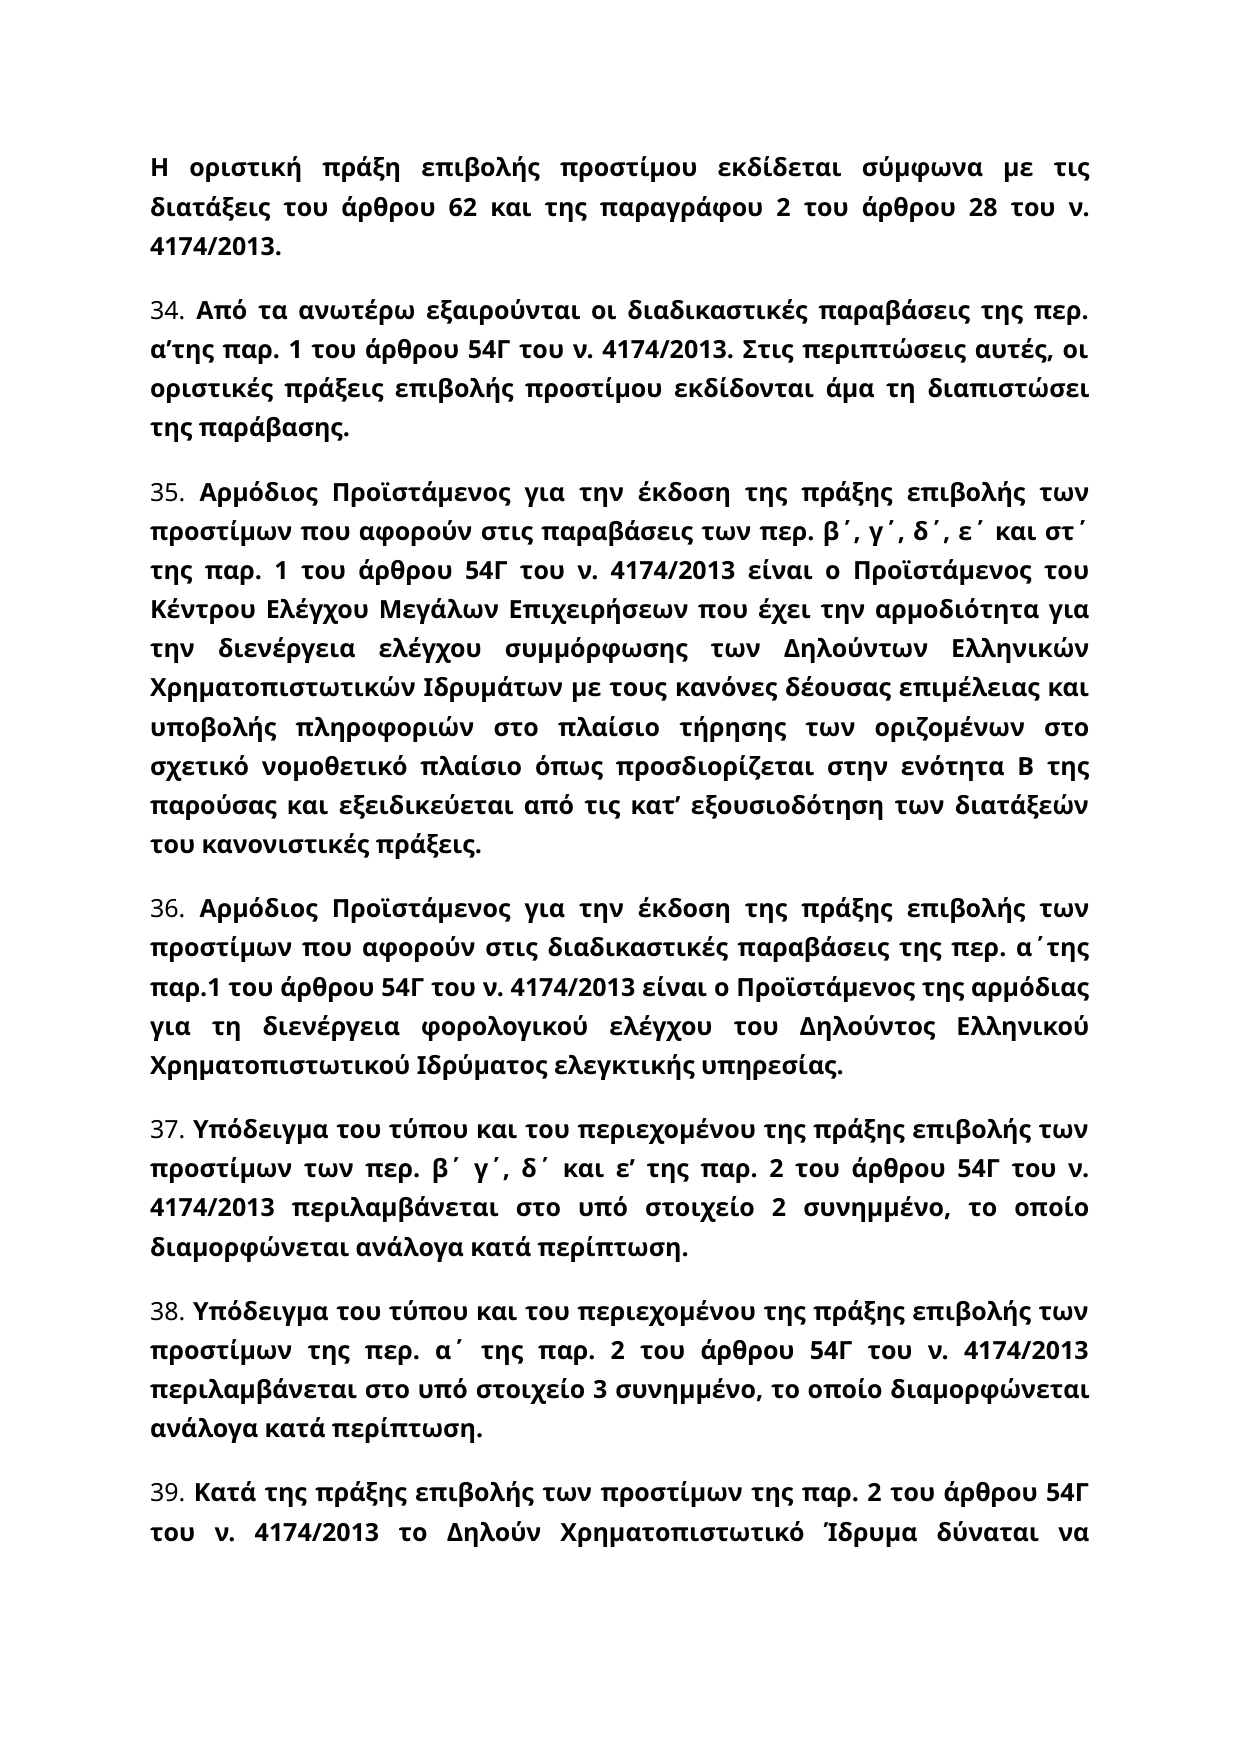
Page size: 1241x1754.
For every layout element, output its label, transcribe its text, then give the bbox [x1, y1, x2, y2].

text 39. Κατά της πράξης επιβολής των προστίμων της παρ. 2 του άρθρου 54Γ του ν. 4174/2013 το Δηλούν Χρηματοπιστωτικό Ίδρυμα δύναται να [150, 1475, 1090, 1548]
text 38. Υπόδειγμα του τύπου και του περιεχομένου της πράξης επιβολής των προστίμων της περ. α΄ της παρ. 2 του άρθρου 54Γ του ν. 4174/2013 περιλαμβάνεται στο υπό στοιχείο 3 συνημμένο, τo οποίο διαμορφώνεται ανάλογα κατά περίπτωση. [150, 1293, 1090, 1445]
text 34. Από τα ανωτέρω εξαιρούνται οι διαδικαστικές παραβάσεις της περ. α’της παρ. 1 του άρθρου 54Γ του ν. 4174/2013. Στις περιπτώσεις αυτές, οι οριστικές πράξεις επιβολής προστίμου εκδίδονται άμα τη διαπιστώσει της παράβασης. [150, 292, 1090, 444]
text 35. Αρμόδιος Προϊστάμενος για την έκδοση της πράξης επιβολής των προστίμων που αφορούν στις παραβάσεις των περ. β΄, γ΄, δ΄, ε΄ και στ΄ της παρ. 1 του άρθρου 54Γ του ν. 4174/2013 είναι ο Προϊστάμενος του Κέντρου Ελέγχου Μεγάλων Επιχειρήσεων που έχει την αρμοδιότητα για την διενέργεια ελέγχου συμμόρφωσης των Δηλούντων Ελληνικών Χρηματοπιστωτικών Ιδρυμάτων με τους κανόνες δέουσας επιμέλειας και υποβολής πληροφοριών στο πλαίσιο τήρησης των οριζομένων στο σχετικό νομοθετικό πλαίσιο όπως προσδιορίζεται στην ενότητα Β της παρούσας και εξειδικεύεται από τις κατ’ εξουσιοδότηση των διατάξεών του κανονιστικές πράξεις. [150, 474, 1090, 861]
text 36. Αρμόδιος Προϊστάμενος για την έκδοση της πράξης επιβολής των προστίμων που αφορούν στις διαδικαστικές παραβάσεις της περ. α΄της παρ.1 του άρθρου 54Γ του ν. 4174/2013 είναι ο Προϊστάμενος της αρμόδιας για τη διενέργεια φορολογικού ελέγχου του Δηλούντος Ελληνικού Χρηματοπιστωτικού Ιδρύματος ελεγκτικής υπηρεσίας. [150, 891, 1090, 1082]
text Η οριστική πράξη επιβολής προστίμου εκδίδεται σύμφωνα με τις διατάξεις του άρθρου 62 και της παραγράφου 2 του άρθρου 28 του ν. 4174/2013. [150, 150, 1090, 262]
text 37. Υπόδειγμα του τύπου και του περιεχομένου της πράξης επιβολής των προστίμων των περ. β΄ γ΄, δ΄ και ε’ της παρ. 2 του άρθρου 54Γ του ν. 4174/2013 περιλαμβάνεται στο υπό στοιχείο 2 συνημμένο, τo οποίο διαμορφώνεται ανάλογα κατά περίπτωση. [150, 1112, 1090, 1263]
